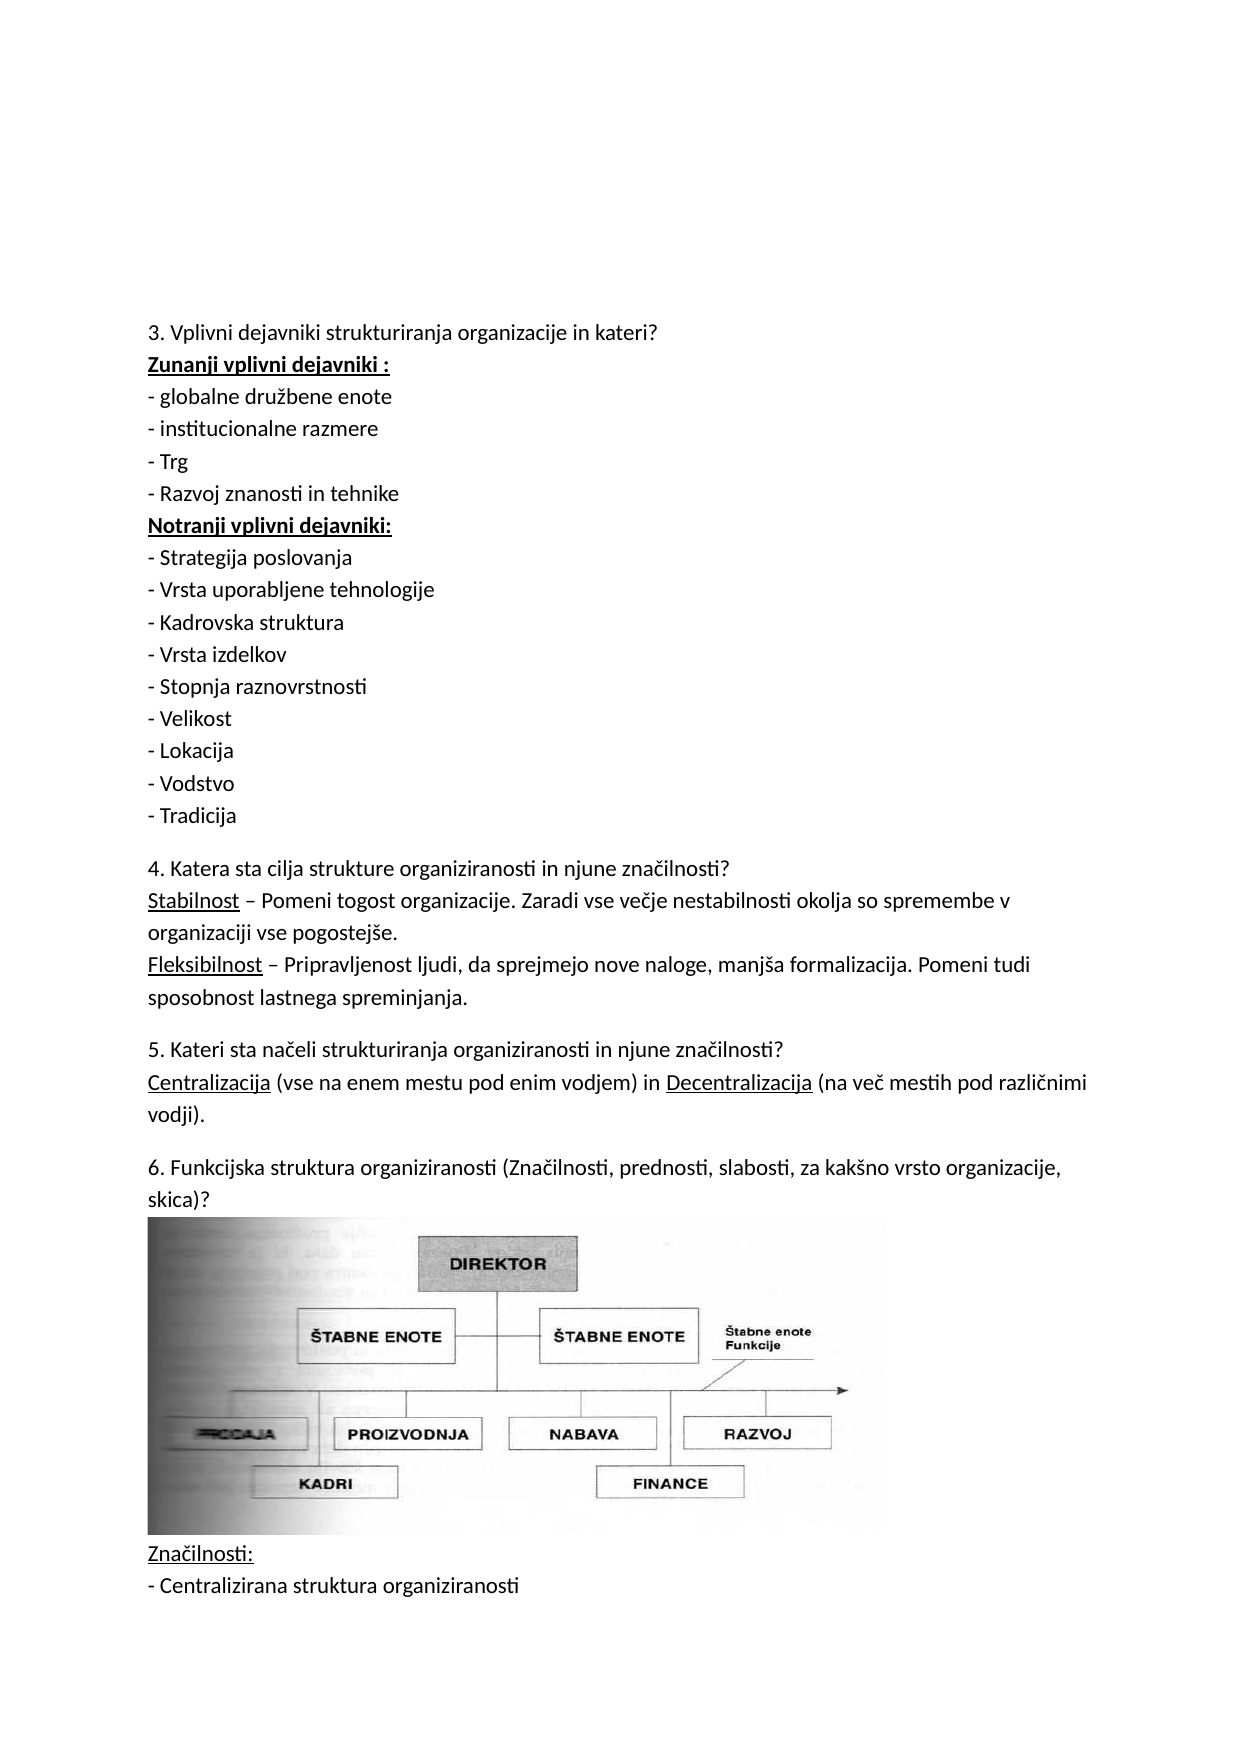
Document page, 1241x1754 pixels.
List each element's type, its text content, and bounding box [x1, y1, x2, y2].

text 5. Kateri sta načeli strukturiranja organiziranosti in njune značilnosti? Centralizacija (vse na enem mestu pod enim vodjem) in Decentralizacija (na več mestih pod različnimi vodji). [148, 1036, 1093, 1128]
text 3. Vplivni dejavniki strukturiranja organizacije in kateri? Zunanji vplivni dejavniki : - globalne družbene enote - institucionalne razmere - Trg - Razvoj znanosti in tehnike Notranji vplivni dejavniki: - Strategija poslovanja - Vrsta uporabljene tehnologije - Kadrovska struktura - Vrsta izdelkov - Stopnja raznovrstnosti - Velikost - Lokacija - Vodstvo - Tradicija [148, 254, 1093, 829]
text 4. Katera sta cilja strukture organiziranosti in njune značilnosti? Stabilnost – Pomeni togost organizacije. Zaradi vse večje nestabilnosti okolja so spremembe v organizaciji vse pogostejše. Fleksibilnost – Pripravljenost ljudi, da sprejmejo nove naloge, manjša formalizacija. Pomeni tudi sposobnost lastnega spreminjanja. [148, 854, 1093, 1011]
text 6. Funkcijska struktura organiziranosti (Značilnosti, prednosti, slabosti, za kakšno vrsto organizacije, skica)? Značilnosti: - Centralizirana struktura organiziranosti [148, 1153, 1093, 1599]
picture [147, 1217, 885, 1535]
